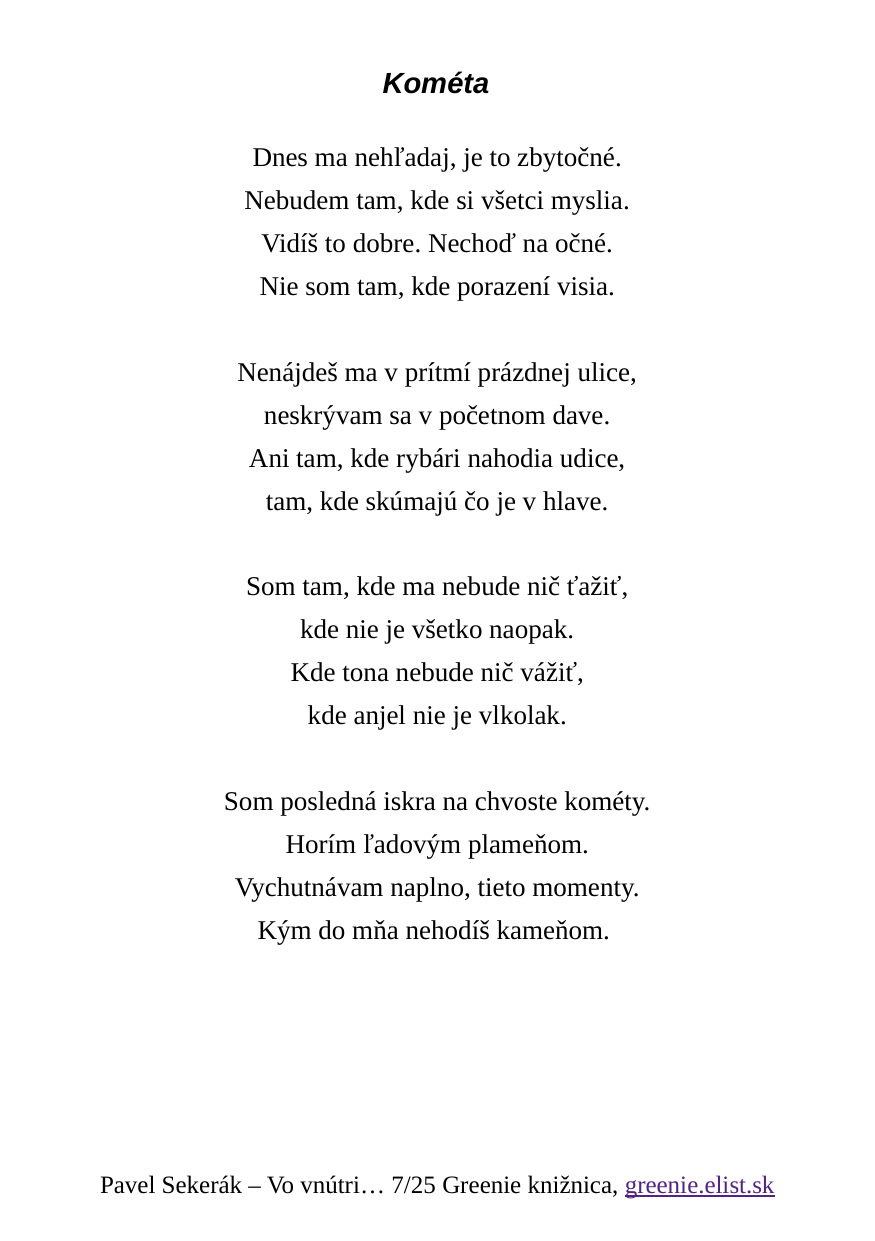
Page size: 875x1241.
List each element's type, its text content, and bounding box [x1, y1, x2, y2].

text Som posledná iskra na chvoste kométy. [41, 785, 833, 816]
text Kde tona nebude nič vážiť, [41, 656, 833, 687]
subtitle Kométa [41, 66, 833, 100]
text Nenájdeš ma v prítmí prázdnej ulice, [41, 356, 833, 387]
text Vychutnávam naplno, tieto momenty. [41, 871, 833, 902]
text Nie som tam, kde porazení visia. [41, 270, 833, 301]
text Nebudem tam, kde si všetci myslia. [41, 184, 833, 215]
text Vidíš to dobre. Nechoď na očné. [41, 227, 833, 258]
text tam, kde skúmajú čo je v hlave. [41, 484, 833, 516]
text Ani tam, kde rybári nahodia udice, [41, 442, 833, 473]
text kde anjel nie je vlkolak. [41, 699, 833, 730]
text Kým do mňa nehodíš kameňom. [41, 914, 833, 945]
text Horím ľadovým plameňom. [41, 828, 833, 859]
text neskrývam sa v početnom dave. [41, 399, 833, 430]
text Dnes ma nehľadaj, je to zbytočné. [41, 141, 833, 172]
text kde nie je všetko naopak. [41, 613, 833, 644]
text Som tam, kde ma nebude nič ťažiť, [41, 570, 833, 602]
